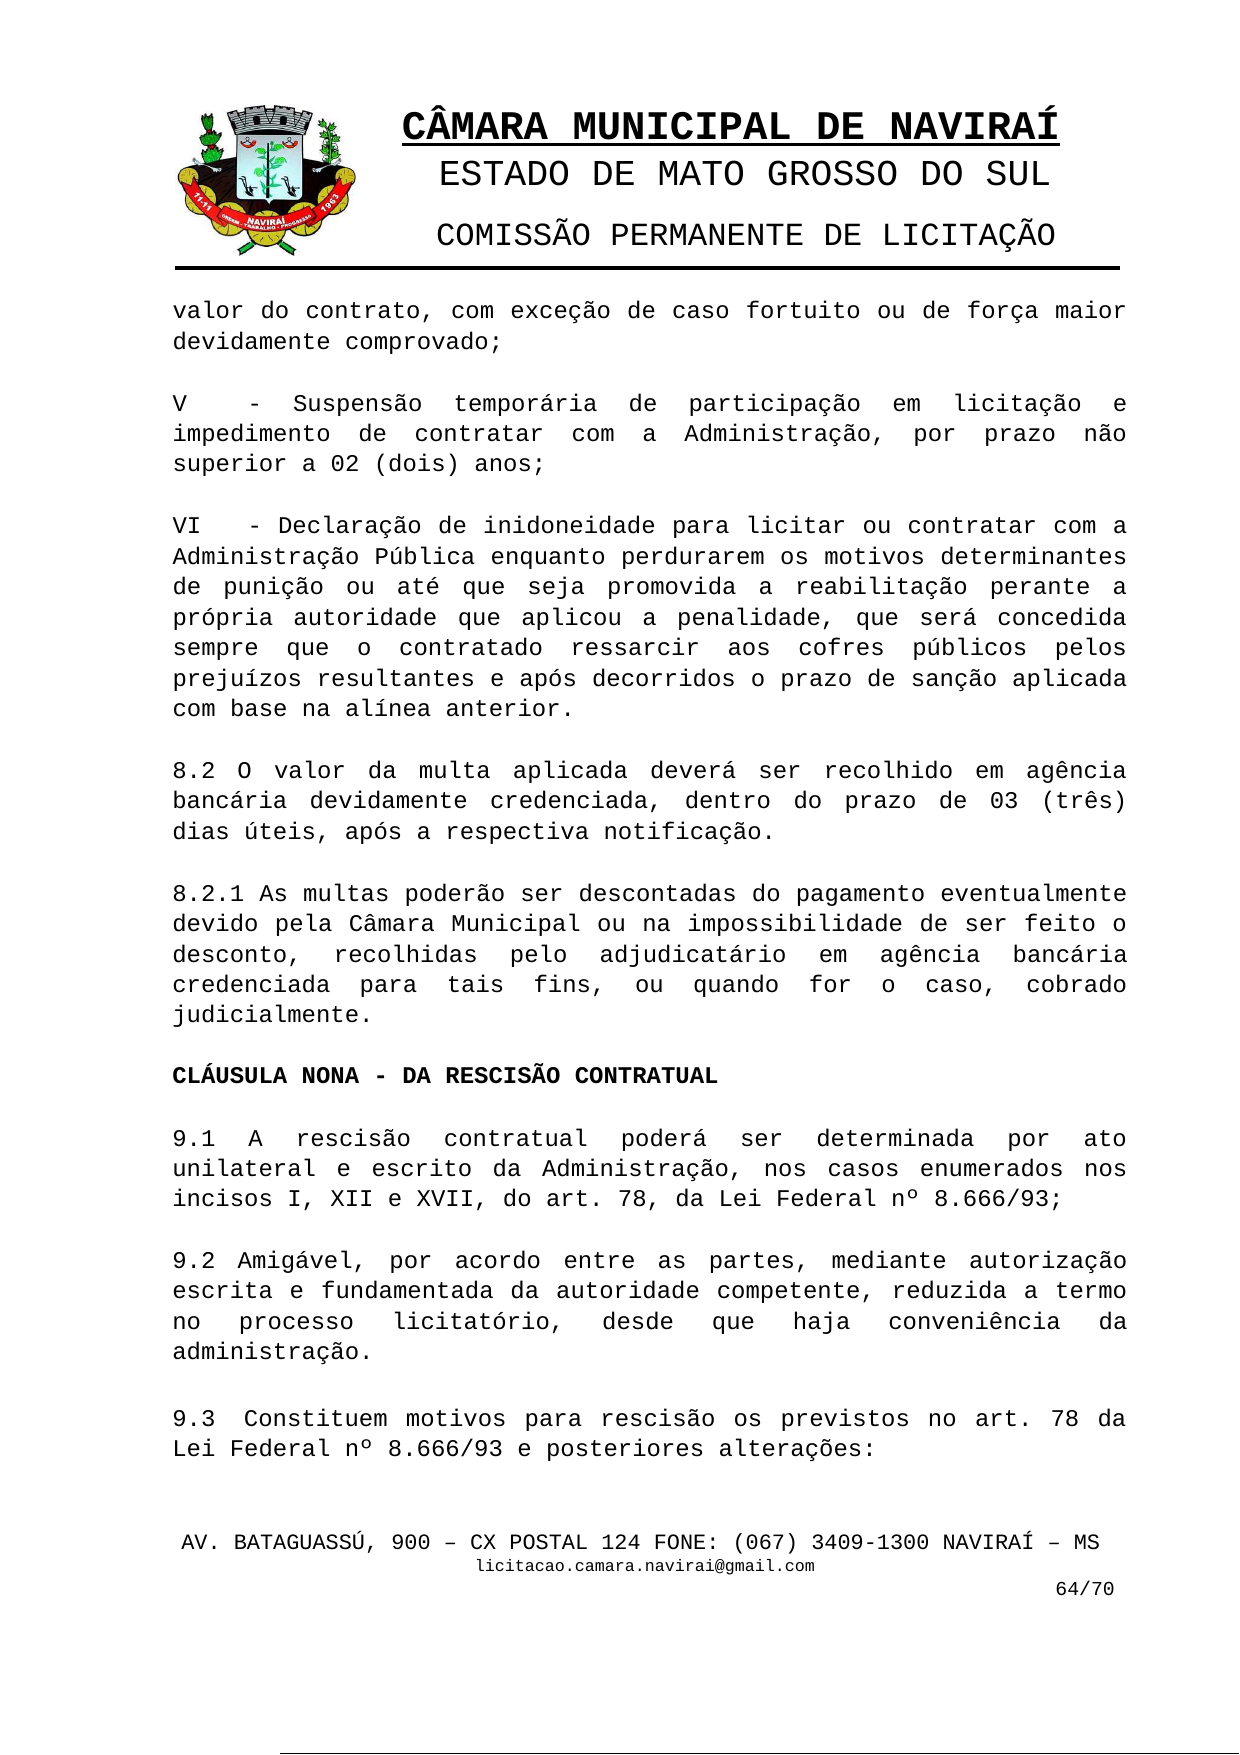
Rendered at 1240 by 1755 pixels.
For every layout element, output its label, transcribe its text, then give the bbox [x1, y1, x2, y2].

text 8.2.1 As multas poderão ser descontadas do pagamento eventualmente devido pela Câmara Municipal ou na impossibilidade de ser feito o desconto, recolhidas pelo adjudicatário em agência bancária credenciada para tais fins, ou quando for o caso, cobrado judicialmente. [172, 881, 1128, 1030]
text 9.3 Constituem motivos para rescisão os previstos no art. 78 da Lei Federal nº 8.666/93 e posteriores alterações: [172, 1404, 1128, 1464]
text 9.2 Amigável, por acordo entre as partes, mediante autorização escrita e fundamentada da autoridade competente, reduzida a termo no processo licitatório, desde que haja conveniência da administração. [172, 1248, 1128, 1367]
list - Declaração de inidoneidade para licitar ou contratar com a Administração Pública enquanto perdurarem os motivos determinantes de punição ou até que seja promovida a reabilitação perante a própria autoridade que aplicou a penalidade, que será concedida sempre que o contratado ressarcir aos cofres públicos pelos prejuízos resultantes e após decorridos o prazo de sanção aplicada com base na alínea anterior. [172, 514, 1128, 723]
text 8.2 O valor da multa aplicada deverá ser recolhido em agência bancária devidamente credenciada, dentro do prazo de 03 (três) dias úteis, após a respectiva notificação. [172, 758, 1128, 846]
list - Suspensão temporária de participação em licitação e impedimento de contratar com a Administração, por prazo não superior a 02 (dois) anos; [172, 391, 1128, 479]
text 9.1 A rescisão contratual poderá ser determinada por ato unilateral e escrito da Administração, nos casos enumerados nos incisos I, XII e XVII, do art. 78, da Lei Federal nº 8.666/93; [172, 1126, 1128, 1214]
list valor do contrato, com exceção de caso fortuito ou de força maior devidamente comprovado; [172, 299, 1128, 357]
subtitle CLÁUSULA NONA - DA RESCISÃO CONTRATUAL [172, 1064, 1141, 1091]
